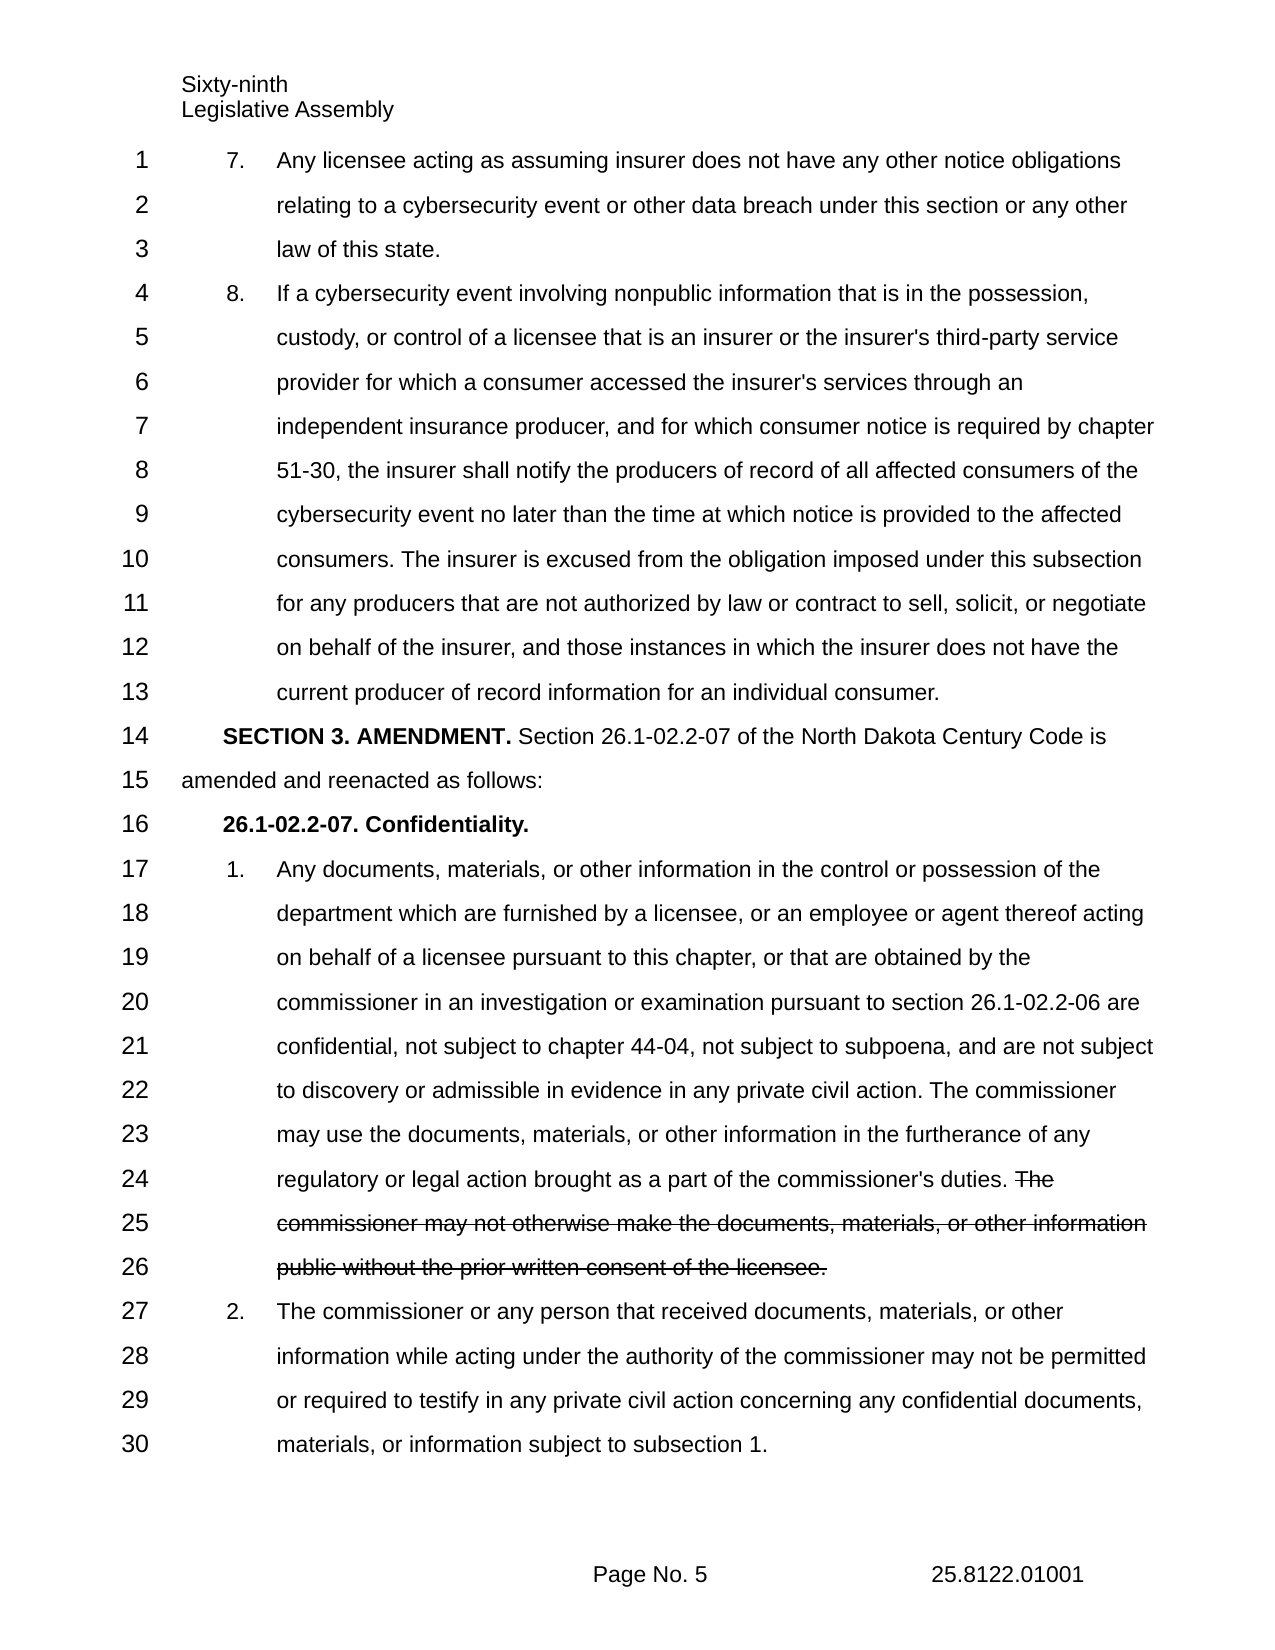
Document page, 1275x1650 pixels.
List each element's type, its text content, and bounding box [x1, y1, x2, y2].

text 2. The commissioner or any person that received documents, materials, or other information while acting under the authority of the commissioner may not be permitted or required to testify in any private civil action concerning any confidential documents, materials, or information subject to subsection 1. [181, 1284, 1154, 1461]
text 7. Any licensee acting as assuming insurer does not have any other notice obligations relating to a cybersecurity event or other data breach under this section or any other law of this state. [181, 133, 1154, 266]
subtitle 26.1‑02.2‑07. Confidentiality. [181, 797, 1154, 842]
text 1. Any documents, materials, or other information in the control or possession of the department which are furnished by a licensee, or an employee or agent thereof acting on behalf of a licensee pursuant to this chapter, or that are obtained by the commissioner in an investigation or examination pursuant to section 26.1‑02.2‑06 are confidential, not subject to chapter 44‑04, not subject to subpoena, and are not subject to discovery or admissible in evidence in any private civil action. The commissioner may use the documents, materials, or other information in the furtherance of any regulatory or legal action brought as a part of the commissioner's duties. The commissioner may not otherwise make the documents, materials, or other information public without the prior written consent of the licensee. [181, 842, 1154, 1284]
text 8. If a cybersecurity event involving nonpublic information that is in the possession, custody, or control of a licensee that is an insurer or the insurer's third‑party service provider for which a consumer accessed the insurer's services through an independent insurance producer, and for which consumer notice is required by chapter 51‑30, the insurer shall notify the producers of record of all affected consumers of the cybersecurity event no later than the time at which notice is provided to the affected consumers. The insurer is excused from the obligation imposed under this subsection for any producers that are not authorized by law or contract to sell, solicit, or negotiate on behalf of the insurer, and those instances in which the insurer does not have the current producer of record information for an individual consumer. [181, 266, 1154, 709]
text SECTION 3. AMENDMENT. Section 26.1‑02.2‑07 of the North Dakota Century Code is amended and reenacted as follows: [181, 709, 1154, 797]
